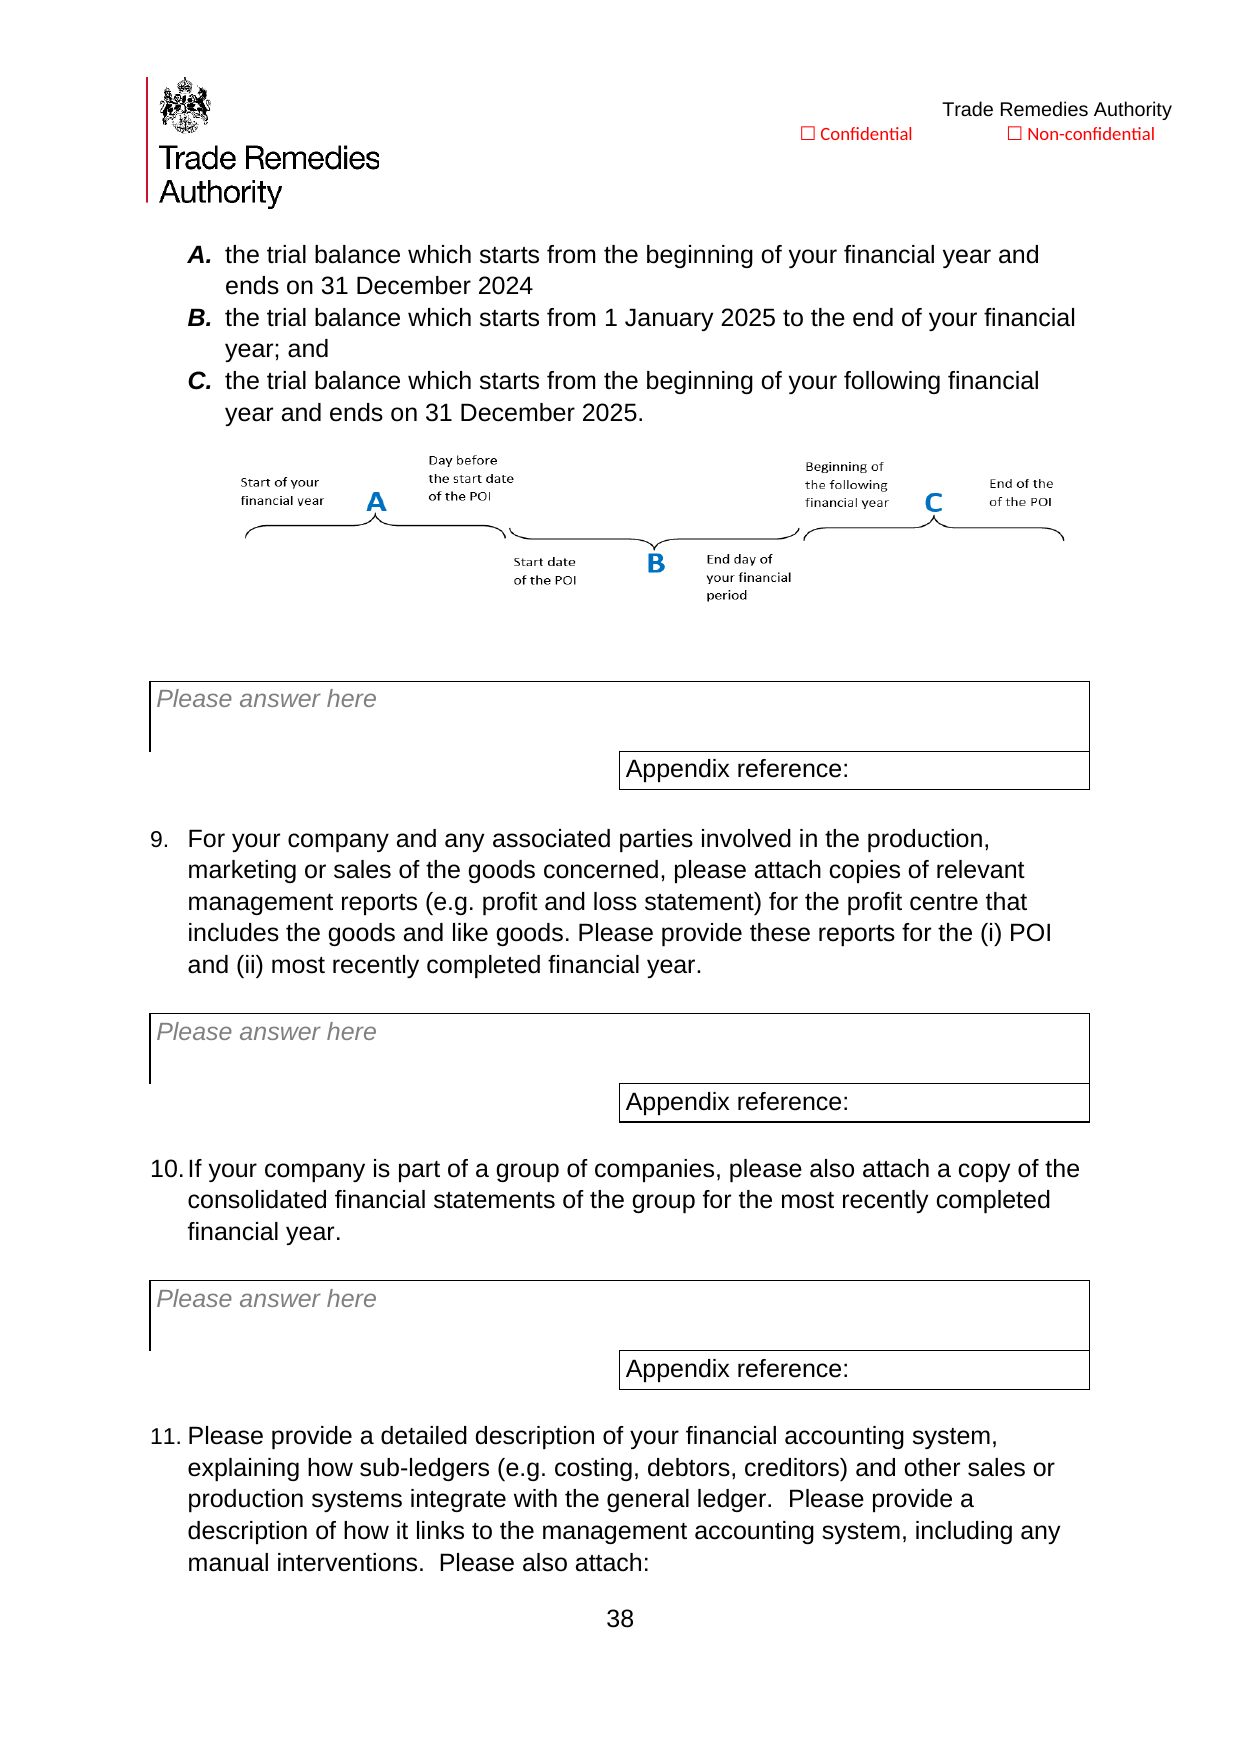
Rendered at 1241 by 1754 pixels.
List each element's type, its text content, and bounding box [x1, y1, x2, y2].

list the trial balance which starts from the beginning of your following financial year and ends on 31 December 2025. [187, 366, 1090, 426]
list For your company and any associated parties involved in the production, marketing or sales of the goods concerned, please attach copies of relevant management reports (e.g. profit and loss statement) for the profit centre that includes the goods and like goods. Please provide these reports for the (i) POI and (ii) most recently completed financial year. [150, 823, 1090, 978]
list Please provide a detailed description of your financial accounting system, explaining how sub-ledgers (e.g. costing, debtors, creditors) and other sales or production systems integrate with the general ledger. Please provide a description of how it links to the management accounting system, including any manual interventions. Please also attach: [150, 1421, 1090, 1576]
list If your company is part of a group of companies, please also attach a copy of the consolidated financial statements of the group for the most recently completed financial year. [150, 1154, 1090, 1246]
list the trial balance which starts from the beginning of your financial year and ends on 31 December 2024 [187, 240, 1090, 300]
table_cell Appendix reference: [620, 1351, 1089, 1389]
table_header Please answer here [151, 1014, 1089, 1083]
list the trial balance which starts from 1 January 2025 to the end of your financial year; and [187, 303, 1090, 363]
table_cell Appendix reference: [620, 752, 1089, 789]
table_cell [150, 1351, 619, 1389]
table_cell [150, 1084, 619, 1121]
table_header Please answer here [151, 682, 1089, 751]
table_cell [150, 752, 619, 789]
table_header Please answer here [151, 1281, 1089, 1350]
table_cell Appendix reference: [620, 1084, 1089, 1121]
